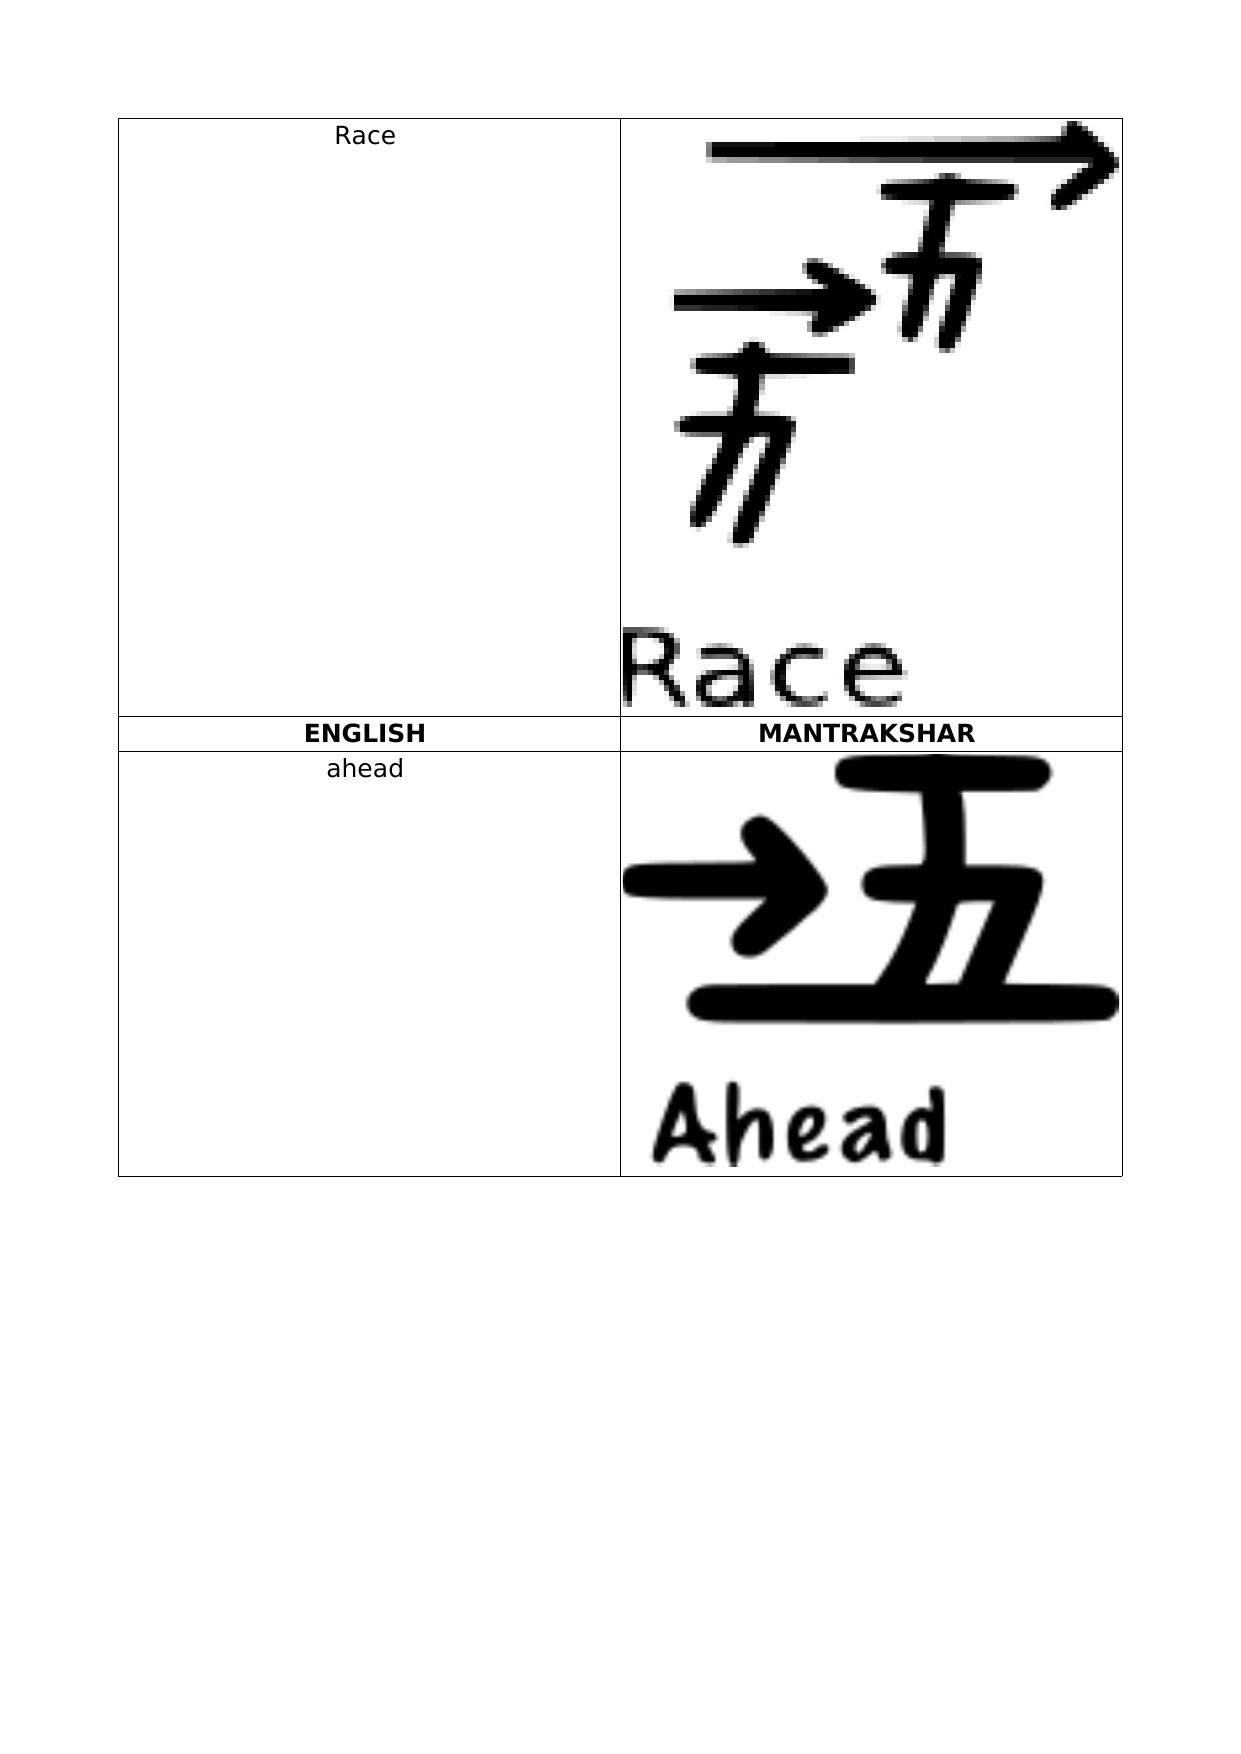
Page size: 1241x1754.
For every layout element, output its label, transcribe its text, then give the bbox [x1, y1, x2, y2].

table_cell ahead [119, 752, 620, 1176]
picture [622, 121, 1120, 707]
picture [622, 754, 1120, 1167]
table_cell [621, 119, 1122, 716]
table_cell Race [119, 119, 620, 716]
table_cell ENGLISH [119, 717, 620, 751]
table_cell [621, 752, 1122, 1176]
table_cell MANTRAKSHAR [621, 717, 1122, 751]
